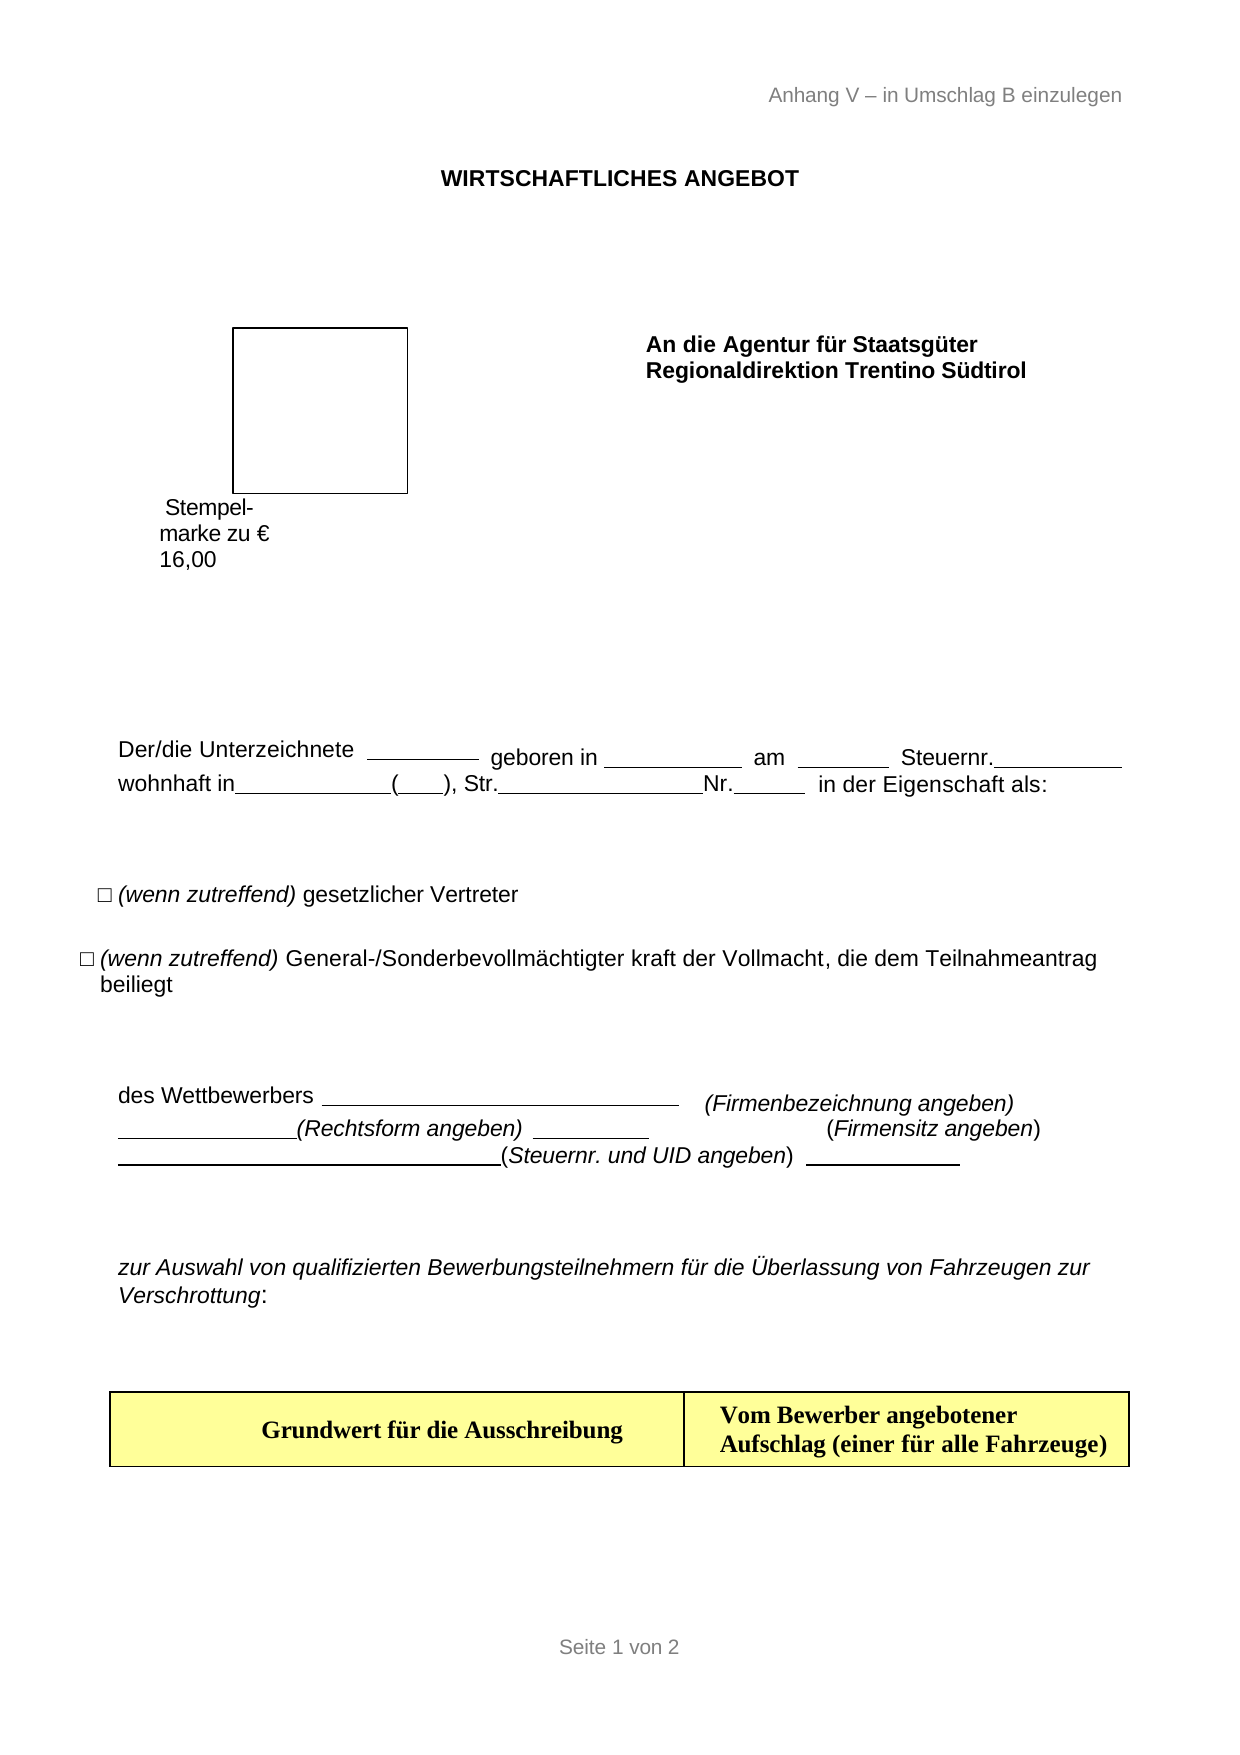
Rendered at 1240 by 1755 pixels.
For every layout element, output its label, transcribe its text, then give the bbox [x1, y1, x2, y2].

text in der Eigenschaft als: [818, 771, 1142, 797]
text wohnhaft in ( ), Str. Nr. [118, 770, 805, 797]
text Der/die Unterzeichnete [118, 736, 479, 763]
table_header Grundwert für die Ausschreibung [111, 1393, 683, 1466]
list (wenn zutreffend) General-/Sonderbevollmächtigter kraft der Vollmacht, die dem Teilnahmeantrag beiliegt [100, 945, 1122, 997]
subtitle An die Agentur für Staatsgüter [646, 331, 1133, 357]
subtitle Regionaldirektion Trentino Südtirol [646, 357, 1133, 383]
text Steuernr. [901, 744, 1142, 770]
text (Firmensitz angeben) [826, 1116, 1142, 1142]
text (Steuernr. und UID angeben) [118, 1142, 1142, 1168]
text (Firmenbezeichnung angeben) [704, 1089, 1142, 1116]
text des Wettbewerbers [118, 1082, 678, 1108]
text (Rechtsform angeben) [118, 1116, 802, 1142]
text Anhang V – in Umschlag B einzulegen [100, 83, 1122, 107]
text zur Auswahl von qualifizierten Bewerbungsteilnehmern für die Überlassung von Fahrzeugen zur Verschrottung: [118, 1253, 1142, 1308]
text Stempel-marke zu € 16,00 [159, 334, 277, 573]
text am [753, 744, 889, 770]
list (wenn zutreffend) gesetzlicher Vertreter [118, 881, 1142, 908]
text geboren in [490, 744, 742, 770]
table_header Vom Bewerber angebotener Aufschlag (einer für alle Fahrzeuge) [685, 1393, 1128, 1466]
subtitle WIRTSCHAFTLICHES ANGEBOT [100, 165, 1140, 191]
